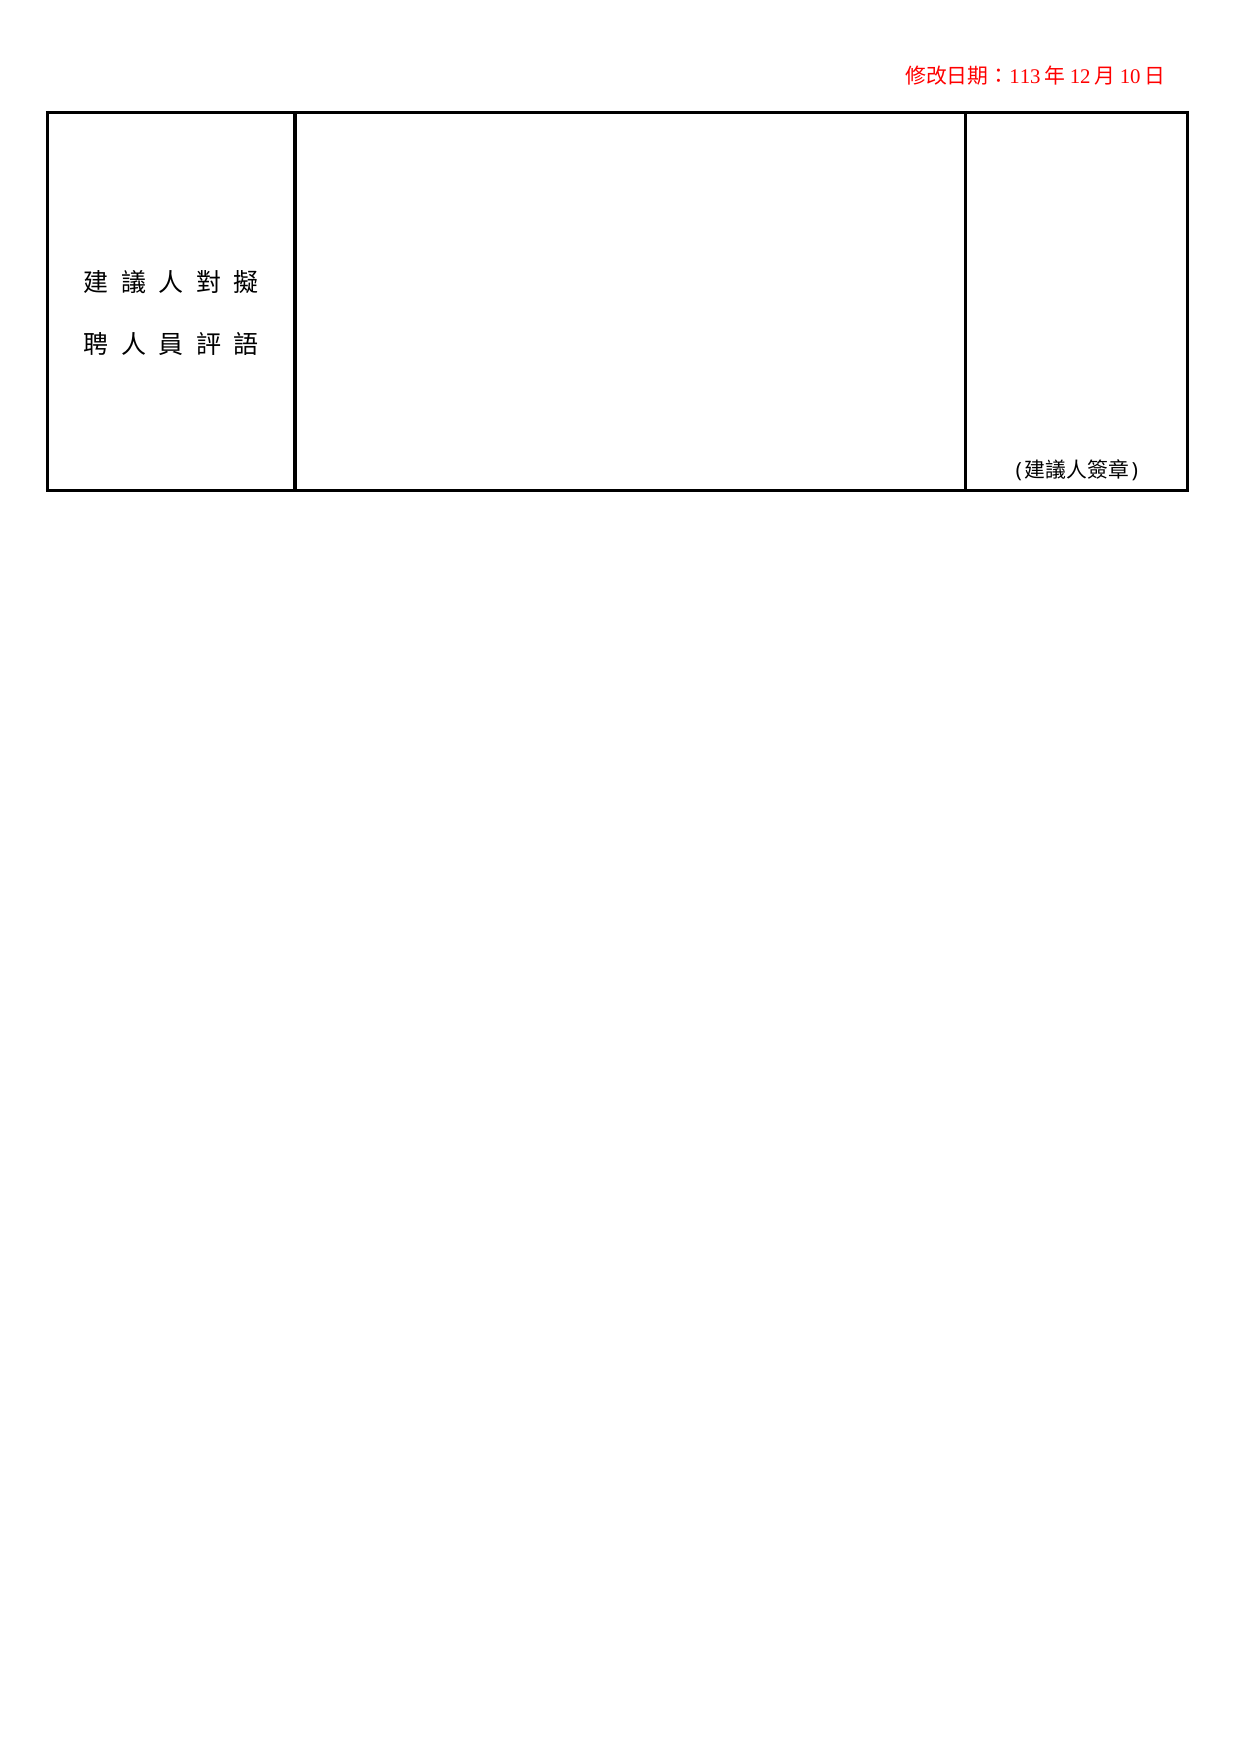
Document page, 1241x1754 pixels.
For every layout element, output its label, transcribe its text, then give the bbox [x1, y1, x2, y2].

table_cell (建議人簽章) [967, 114, 1186, 489]
table_cell [297, 114, 964, 489]
table_cell 建 議 人 對 擬 聘 人 員 評 語 [49, 114, 293, 489]
